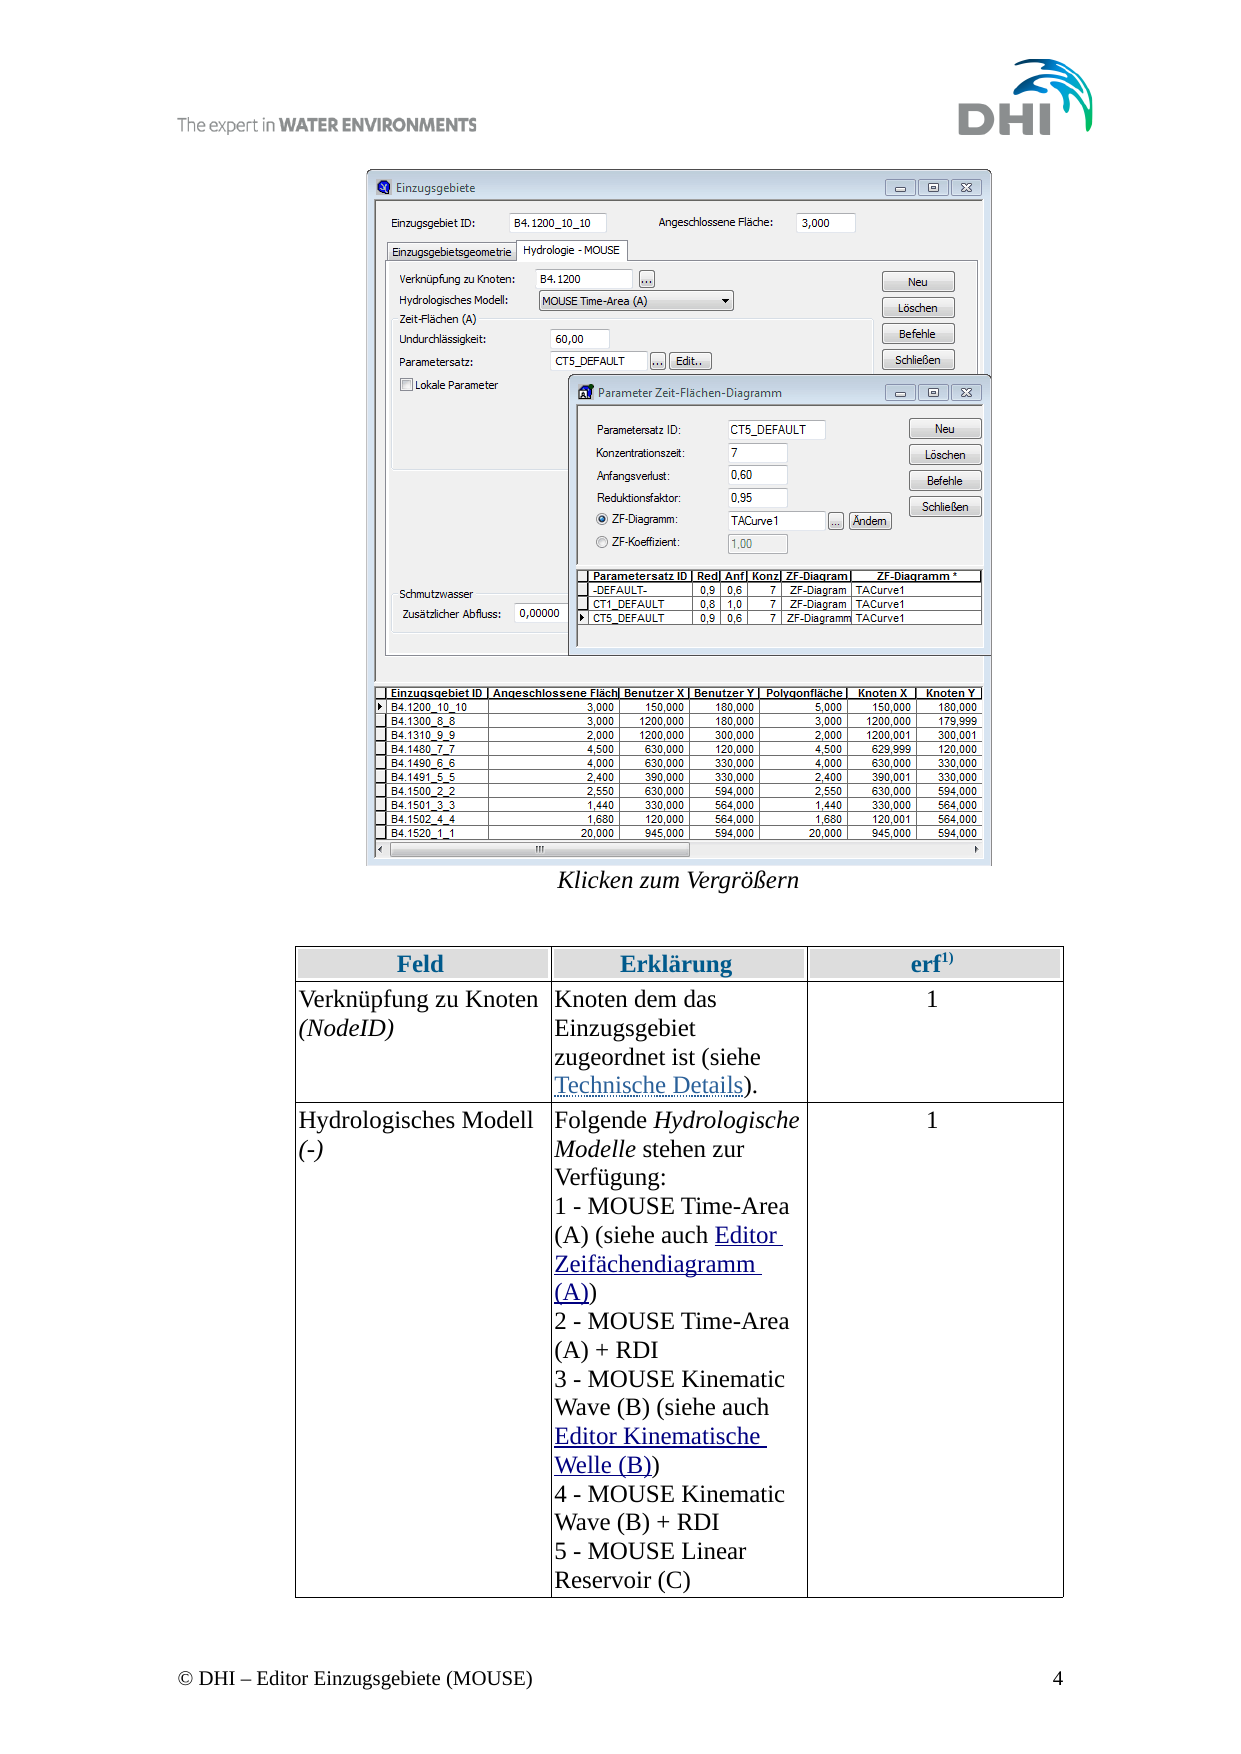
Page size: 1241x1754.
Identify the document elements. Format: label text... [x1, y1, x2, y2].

picture [366, 169, 992, 866]
table_header Erklärung [552, 947, 807, 981]
table_cell Hydrologisches Modell (-) [296, 1103, 551, 1597]
picture [177, 117, 477, 135]
table_header Feld [296, 947, 551, 981]
table_cell Verknüpfung zu Knoten (NodeID) [296, 982, 551, 1102]
table_cell Folgende Hydrologische Modelle stehen zur Verfügung: 1 - MOUSE Time-Area (A) (siehe auch Editor Zeifächendiagramm (A)) 2 - MOUSE Time-Area (A) + RDI 3 - MOUSE Kinematic Wave (B) (siehe auch Editor Kinematische Welle (B)) 4 - MOUSE Kinematic Wave (B) + RDI 5 - MOUSE Linear Reservoir (C) [552, 1103, 807, 1597]
table_cell 1 [808, 1103, 1063, 1597]
table_cell Knoten dem das Einzugsgebiet zugeordnet ist (siehe Technische Details). [552, 982, 807, 1102]
table_header erf1) [808, 947, 1063, 981]
table_cell 1 [808, 982, 1063, 1102]
text Klicken zum Vergrößern [367, 866, 992, 894]
picture [958, 59, 1093, 135]
